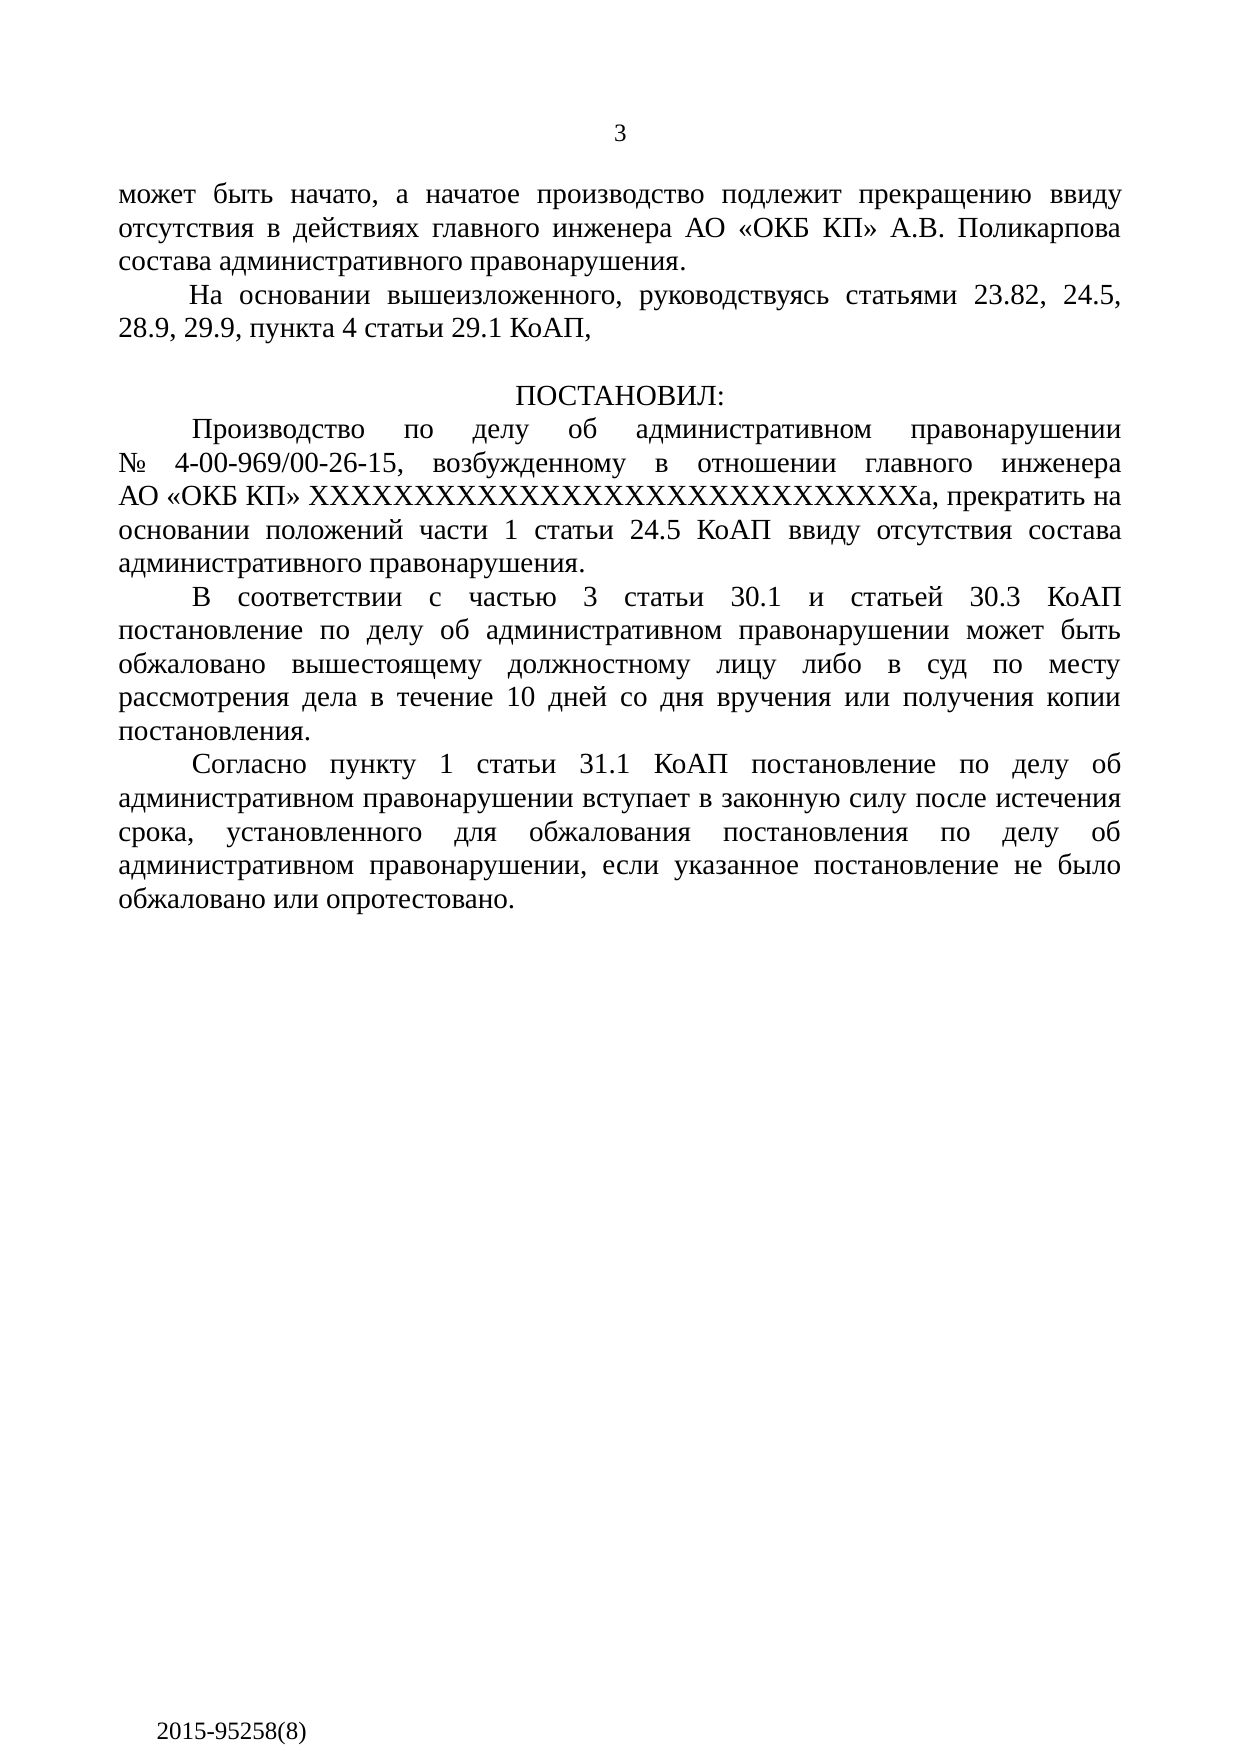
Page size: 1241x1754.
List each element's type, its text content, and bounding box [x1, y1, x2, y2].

text ПОСТАНОВИЛ: [118, 378, 1122, 411]
text В соответствии с частью 3 статьи 30.1 и статьей 30.3 КоАП постановление по делу об административном правонарушении может быть обжаловано вышестоящему должностному лицу либо в суд по месту рассмотрения дела в течение 10 дней со дня вручения или получения копии постановления. [118, 579, 1122, 747]
text может быть начато, а начатое производство подлежит прекращению ввиду отсутствия в действиях главного инженера АО «ОКБ КП» А.В. Поликарпова состава административного правонарушения. [118, 176, 1122, 277]
text Согласно пункту 1 статьи 31.1 КоАП постановление по делу об административном правонарушении вступает в законную силу после истечения срока, установленного для обжалования постановления по делу об административном правонарушении, если указанное постановление не было обжаловано или опротестовано. [118, 747, 1122, 914]
text На основании вышеизложенного, руководствуясь статьями 23.82, 24.5, 28.9, 29.9, пункта 4 статьи 29.1 КоАП, [118, 277, 1122, 344]
text Производство по делу об административном правонарушении № 4-00-969/00-26-15, возбужденному в отношении главного инженера АО «ОКБ КП» XXXXXXXXXXXXXXXXXXXXXXXXXXXXXа, прекратить на основании положений части 1 статьи 24.5 КоАП ввиду отсутствия состава административного правонарушения. [118, 411, 1122, 579]
